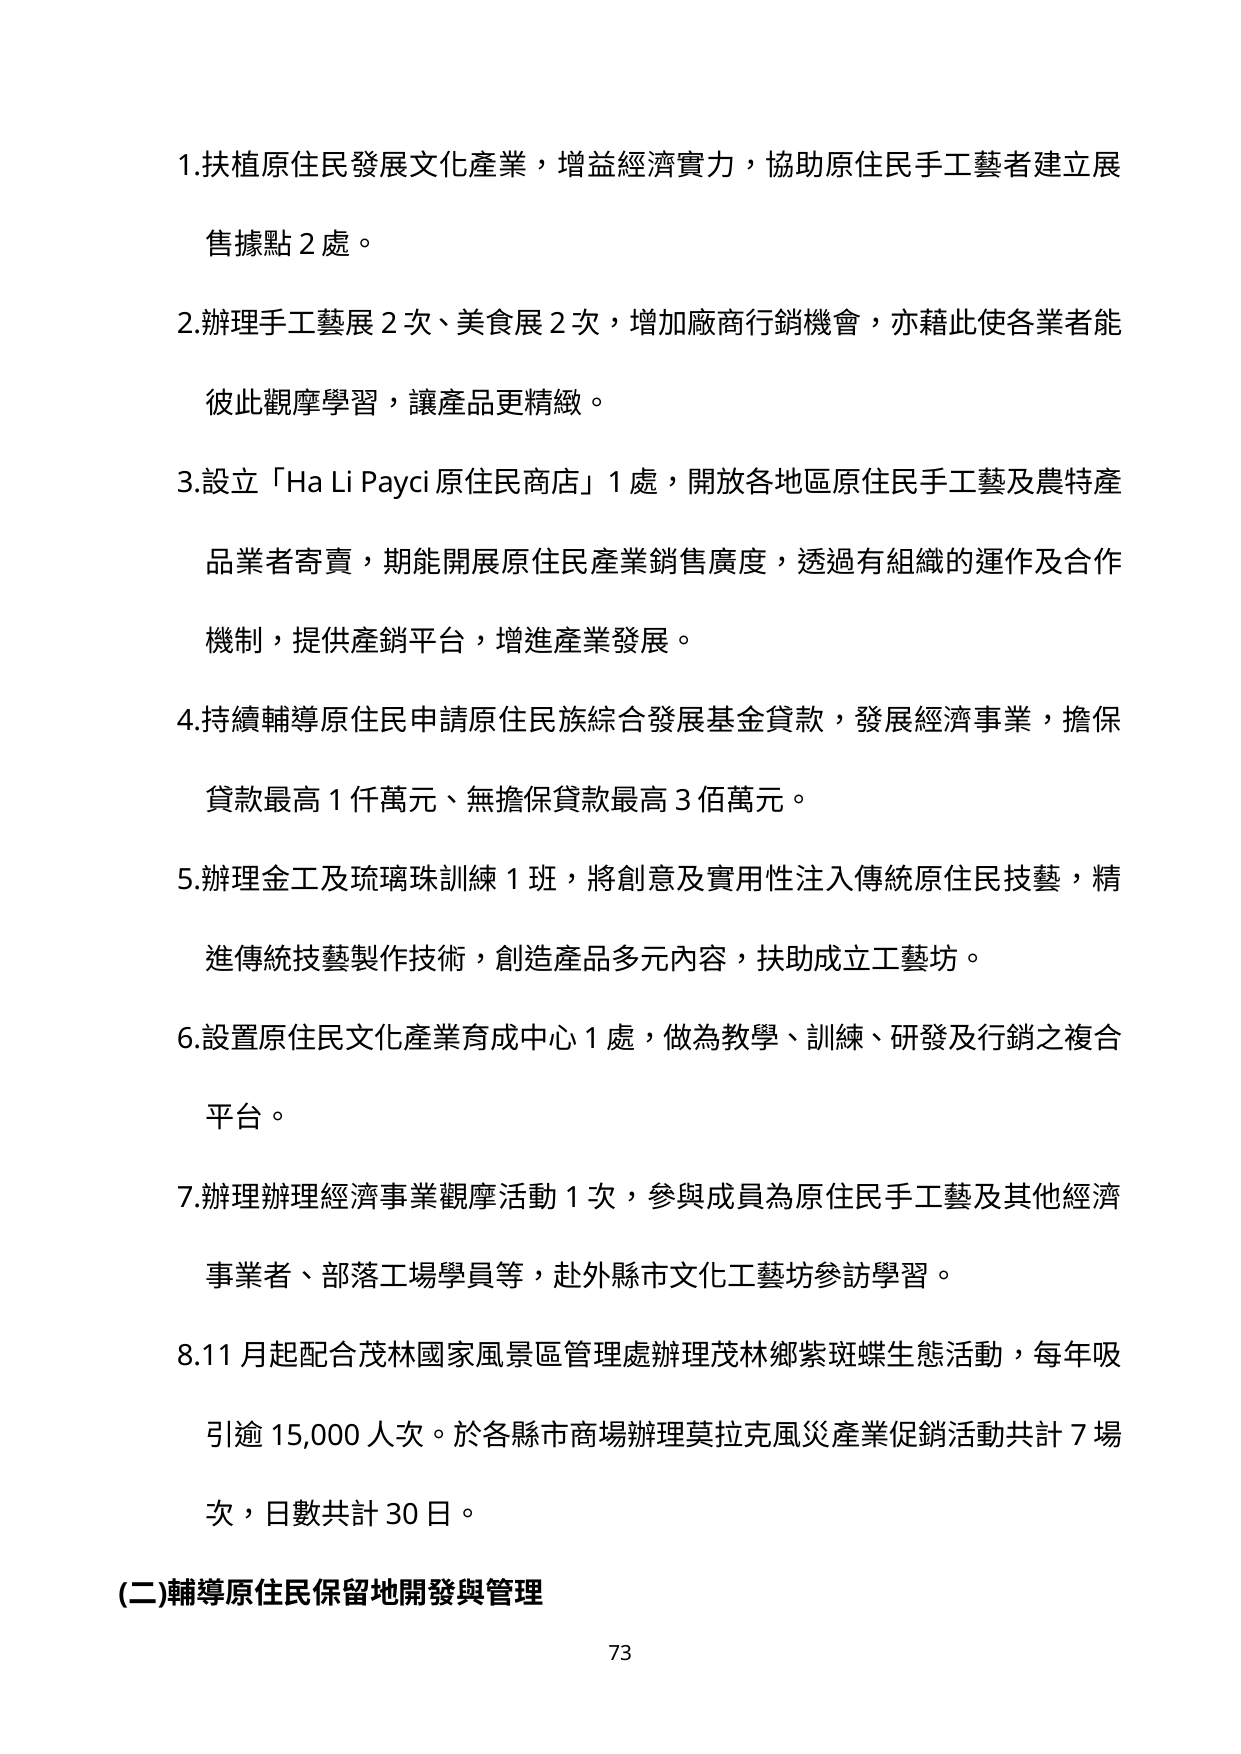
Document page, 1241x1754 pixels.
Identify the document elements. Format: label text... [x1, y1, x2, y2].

text 6.設置原住民文化產業育成中心1處，做為教學、訓練、研發及行銷之複合平台。 [177, 996, 1122, 1155]
text 2.辦理手工藝展2次、美食展2次，增加廠商行銷機會，亦藉此使各業者能彼此觀摩學習，讓產品更精緻。 [177, 282, 1122, 440]
text 3.設立「Ha Li Payci原住民商店」1處，開放各地區原住民手工藝及農特產品業者寄賣，期能開展原住民產業銷售廣度，透過有組織的運作及合作機制，提供產銷平台，增進產業發展。 [177, 440, 1122, 678]
text 8.11月起配合茂林國家風景區管理處辦理茂林鄉紫斑蝶生態活動，每年吸引逾15,000人次。於各縣市商場辦理莫拉克風災產業促銷活動共計7場次，日數共計30日。 [177, 1313, 1122, 1552]
text 5.辦理金工及琉璃珠訓練1班，將創意及實用性注入傳統原住民技藝，精進傳統技藝製作技術，創造產品多元內容，扶助成立工藝坊。 [177, 837, 1122, 996]
text 4.持續輔導原住民申請原住民族綜合發展基金貸款，發展經濟事業，擔保貸款最高1仟萬元、無擔保貸款最高3佰萬元。 [177, 678, 1122, 837]
text 1.扶植原住民發展文化產業，增益經濟實力，協助原住民手工藝者建立展售據點2處。 [177, 123, 1122, 282]
text 7.辦理辦理經濟事業觀摩活動1次，參與成員為原住民手工藝及其他經濟事業者、部落工場學員等，赴外縣市文化工藝坊參訪學習。 [177, 1155, 1122, 1313]
text (二)輔導原住民保留地開發與管理 [118, 1552, 1122, 1631]
